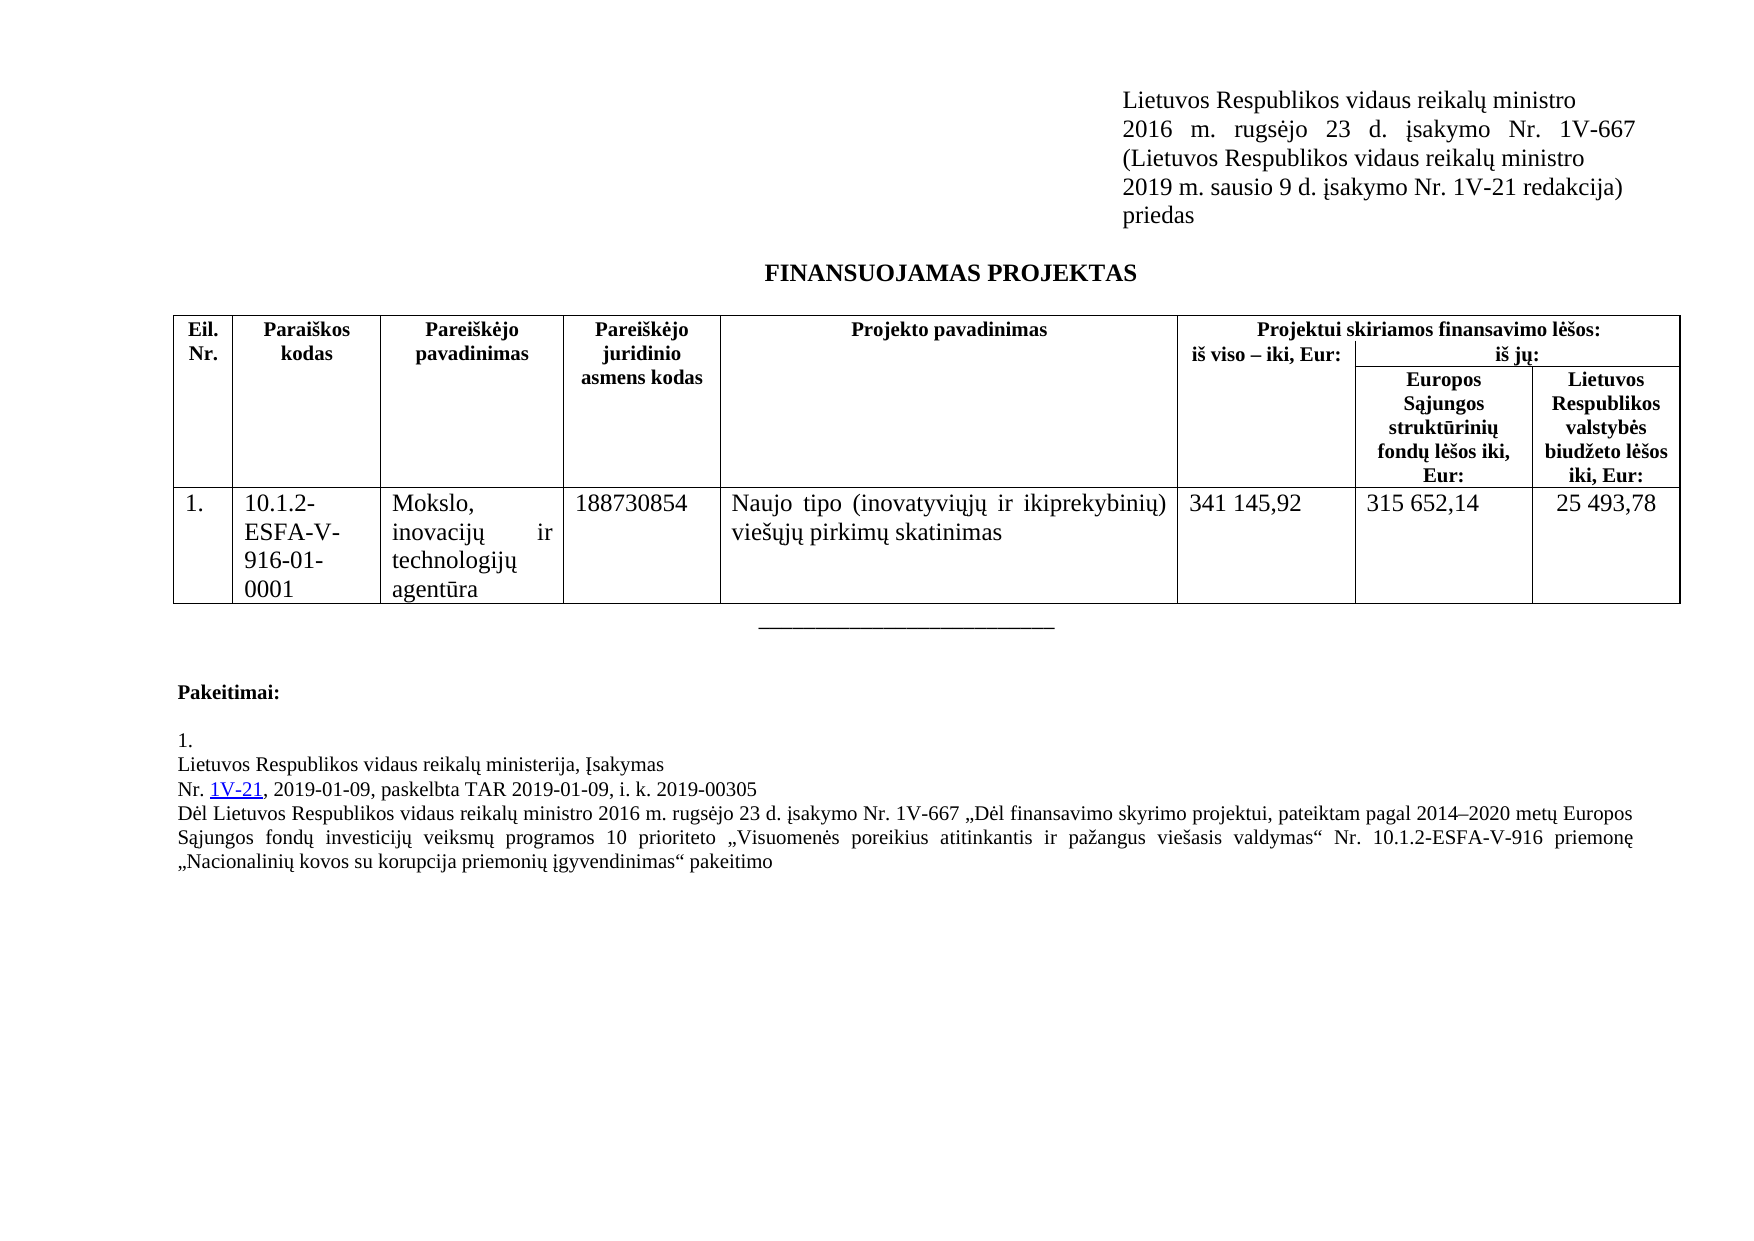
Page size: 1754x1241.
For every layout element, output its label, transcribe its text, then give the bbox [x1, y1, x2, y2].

text 2019 m. sausio 9 d. įsakymo Nr. 1V-21 redakcija) [1122, 172, 1636, 200]
text FINANSUOJAMAS PROJEKTAS [177, 258, 1636, 287]
table_cell Europos Sąjungos struktūrinių fondų lėšos iki, Eur: [1356, 367, 1532, 487]
table_header Pareiškėjo pavadinimas [381, 316, 563, 487]
table_cell 1. [174, 488, 232, 603]
text Dėl Lietuvos Respublikos vidaus reikalų ministro 2016 m. rugsėjo 23 d. įsakymo Nr. 1V-667 „Dėl finansavimo skyrimo projektui, pateiktam pagal 2014–2020 metų Europos Sąjungos fondų investicijų veiksmų programos 10 prioriteto „Visuomenės poreikius atitinkantis ir pažangus viešasis valdymas“ Nr. 10.1.2-ESFA-V-916 priemonę „Nacionalinių kovos su korupcija priemonių įgyvendinimas“ pakeitimo [177, 801, 1636, 873]
table_header Eil. Nr. [174, 316, 232, 487]
text Lietuvos Respublikos vidaus reikalų ministro [1122, 85, 1636, 114]
text Pakeitimai: [177, 680, 1636, 704]
table_cell iš viso – iki, Eur: [1178, 341, 1355, 487]
table_cell 341 145,92 [1178, 488, 1355, 603]
table_cell iš jų: [1356, 341, 1679, 366]
text 2016 m. rugsėjo 23 d. įsakymo Nr. 1V-667 (Lietuvos Respublikos vidaus reikalų ministro [1122, 114, 1636, 172]
table_cell Mokslo, inovacijų ir technologijų agentūra [381, 488, 563, 603]
table_header Projekto pavadinimas [721, 316, 1177, 487]
text Nr. 1V-21, 2019-01-09, paskelbta TAR 2019-01-09, i. k. 2019-00305 [177, 776, 1636, 801]
table_cell 188730854 [564, 488, 720, 603]
table_cell 25 493,78 [1533, 488, 1679, 603]
table_cell Lietuvos Respublikos valstybės biudžeto lėšos iki, Eur: [1533, 367, 1679, 487]
table_header Pareiškėjo juridinio asmens kodas [564, 316, 720, 487]
text 1. [177, 728, 1636, 752]
table_cell 315 652,14 [1356, 488, 1532, 603]
text Lietuvos Respublikos vidaus reikalų ministerija, Įsakymas [177, 752, 1636, 776]
table_header Paraiškos kodas [233, 316, 380, 487]
table_cell Naujo tipo (inovatyviųjų ir ikiprekybinių) viešųjų pirkimų skatinimas [721, 488, 1177, 603]
table_cell 10.1.2-ESFA-V-916-01-0001 [233, 488, 380, 603]
text priedas [1122, 200, 1636, 229]
text __________________________ [177, 604, 1636, 632]
table_header Projektui skiriamos finansavimo lėšos: [1178, 316, 1679, 341]
